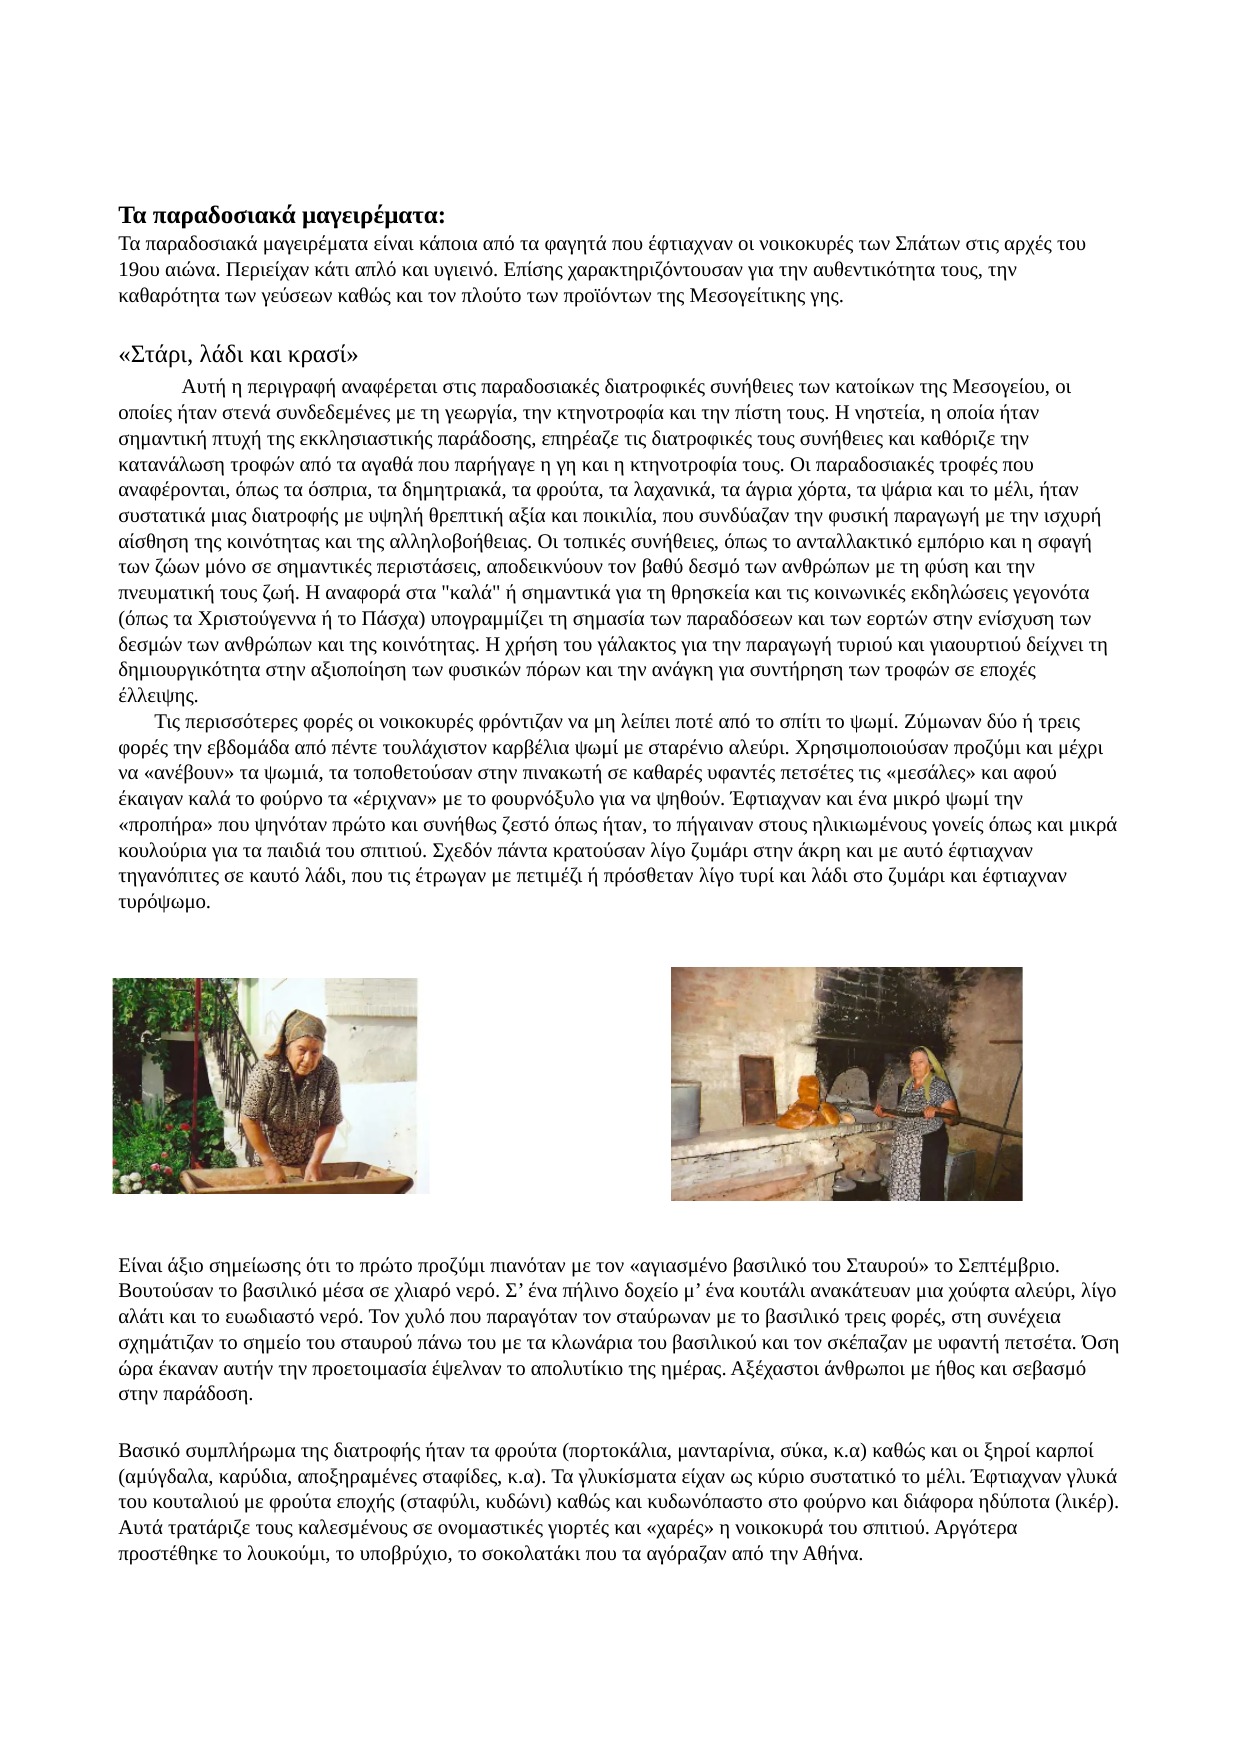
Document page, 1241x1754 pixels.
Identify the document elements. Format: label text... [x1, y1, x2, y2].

text «Στάρι, λάδι και κρασί» [118, 339, 1122, 368]
text Τα παραδοσιακά μαγειρέματα: [118, 200, 1122, 229]
text Τις περισσότερες φορές οι νοικοκυρές φρόντιζαν να μη λείπει ποτέ από το σπίτι το ψωμί. Ζύμωναν δύο ή τρεις φορές την εβδομάδα από πέντε τουλάχιστον καρβέλια ψωμί με σταρένιο αλεύρι. Χρησιμοποιούσαν προζύμι και μέχρι να «ανέβουν» τα ψωμιά, τα τοποθετούσαν στην πινακωτή σε καθαρές υφαντές πετσέτες τις «μεσάλες» και αφού έκαιγαν καλά το φούρνο τα «έριχναν» με το φουρνόξυλο για να ψηθούν. Έφτιαχναν και ένα μικρό ψωμί την «προπήρα» που ψηνόταν πρώτο και συνήθως ζεστό όπως ήταν, το πήγαιναν στους ηλικιωμένους γονείς όπως και μικρά κουλούρια για τα παιδιά του σπιτιού. Σχεδόν πάντα κρατούσαν λίγο ζυμάρι στην άκρη και με αυτό έφτιαχναν τηγανόπιτες σε καυτό λάδι, που τις έτρωγαν με πετιμέζι ή πρόσθεταν λίγο τυρί και λάδι στο ζυμάρι και έφτιαχναν τυρόψωμο. [118, 709, 1122, 913]
picture [112, 978, 430, 1194]
text Τα παραδοσιακά μαγειρέματα είναι κάποια από τα φαγητά που έφτιαχναν οι νοικοκυρές των Σπάτων στις αρχές του 19ου αιώνα. Περιείχαν κάτι απλό και υγιεινό. Επίσης χαρακτηριζόντουσαν για την αυθεντικότητα τους, την καθαρότητα των γεύσεων καθώς και τον πλούτο των προϊόντων της Μεσογείτικης γης. [118, 231, 1122, 307]
picture [671, 967, 1023, 1201]
text Βασικό συμπλήρωμα της διατροφής ήταν τα φρούτα (πορτοκάλια, μανταρίνια, σύκα, κ.α) καθώς και οι ξηροί καρποί (αμύγδαλα, καρύδια, αποξηραμένες σταφίδες, κ.α). Τα γλυκίσματα είχαν ως κύριο συστατικό το μέλι. Έφτιαχναν γλυκά του κουταλιού με φρούτα εποχής (σταφύλι, κυδώνι) καθώς και κυδωνόπαστο στο φούρνο και διάφορα ηδύποτα (λικέρ). Αυτά τρατάριζε τους καλεσμένους σε ονομαστικές γιορτές και «χαρές» η νοικοκυρά του σπιτιού. Αργότερα προστέθηκε το λουκούμι, το υποβρύχιο, το σοκολατάκι που τα αγόραζαν από την Αθήνα. [118, 1438, 1122, 1565]
text Αυτή η περιγραφή αναφέρεται στις παραδοσιακές διατροφικές συνήθειες των κατοίκων της Μεσογείου, οι οποίες ήταν στενά συνδεδεμένες με τη γεωργία, την κτηνοτροφία και την πίστη τους. Η νηστεία, η οποία ήταν σημαντική πτυχή της εκκλησιαστικής παράδοσης, επηρέαζε τις διατροφικές τους συνήθειες και καθόριζε την κατανάλωση τροφών από τα αγαθά που παρήγαγε η γη και η κτηνοτροφία τους. Οι παραδοσιακές τροφές που αναφέρονται, όπως τα όσπρια, τα δημητριακά, τα φρούτα, τα λαχανικά, τα άγρια χόρτα, τα ψάρια και το μέλι, ήταν συστατικά μιας διατροφής με υψηλή θρεπτική αξία και ποικιλία, που συνδύαζαν την φυσική παραγωγή με την ισχυρή αίσθηση της κοινότητας και της αλληλοβοήθειας. Οι τοπικές συνήθειες, όπως το ανταλλακτικό εμπόριο και η σφαγή των ζώων μόνο σε σημαντικές περιστάσεις, αποδεικνύουν τον βαθύ δεσμό των ανθρώπων με τη φύση και την πνευματική τους ζωή. Η αναφορά στα "καλά" ή σημαντικά για τη θρησκεία και τις κοινωνικές εκδηλώσεις γεγονότα (όπως τα Χριστούγεννα ή το Πάσχα) υπογραμμίζει τη σημασία των παραδόσεων και των εορτών στην ενίσχυση των δεσμών των ανθρώπων και της κοινότητας. Η χρήση του γάλακτος για την παραγωγή τυριού και γιαουρτιού δείχνει τη δημιουργικότητα στην αξιοποίηση των φυσικών πόρων και την ανάγκη για συντήρηση των τροφών σε εποχές έλλειψης. [118, 370, 1122, 707]
text Είναι άξιο σημείωσης ότι το πρώτο προζύμι πιανόταν με τον «αγιασμένο βασιλικό του Σταυρού» το Σεπτέμβριο. Βουτούσαν το βασιλικό μέσα σε χλιαρό νερό. Σ’ ένα πήλινο δοχείο μ’ ένα κουτάλι ανακάτευαν μια χούφτα αλεύρι, λίγο αλάτι και το ευωδιαστό νερό. Τον χυλό που παραγόταν τον σταύρωναν με το βασιλικό τρεις φορές, στη συνέχεια σχημάτιζαν το σημείο του σταυρού πάνω του με τα κλωνάρια του βασιλικού και τον σκέπαζαν με υφαντή πετσέτα. Όση ώρα έκαναν αυτήν την προετοιμασία έψελναν το απολυτίκιο της ημέρας. Αξέχαστοι άνθρωποι με ήθος και σεβασμό στην παράδοση. [118, 1253, 1122, 1405]
